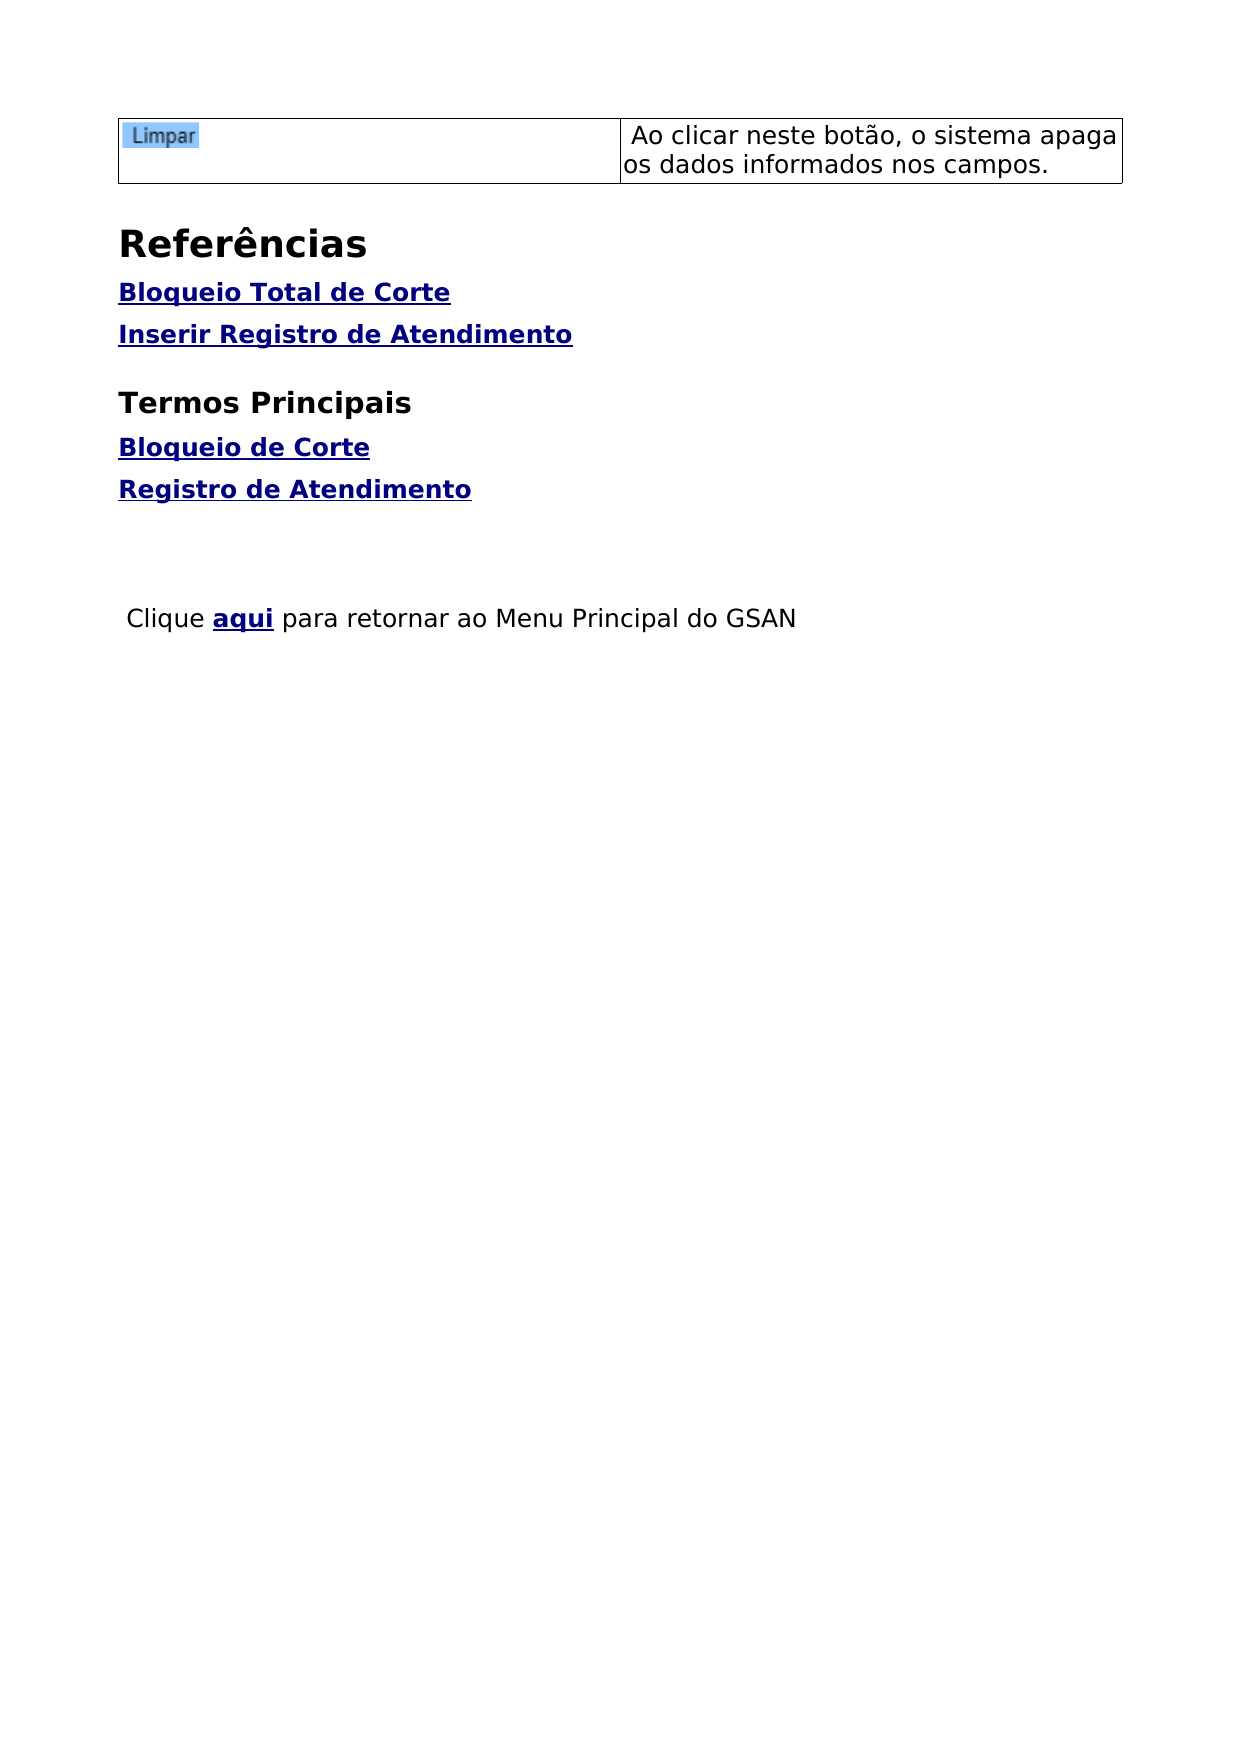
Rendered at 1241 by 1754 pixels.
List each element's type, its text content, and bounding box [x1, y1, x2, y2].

table_cell [119, 119, 620, 182]
picture [121, 121, 200, 148]
subtitle Termos Principais [118, 387, 1122, 421]
text Bloqueio de Corte [118, 433, 1122, 462]
text Inserir Registro de Atendimento [118, 320, 1122, 349]
text Clique aqui para retornar ao Menu Principal do GSAN [118, 517, 1122, 633]
text Bloqueio Total de Corte [118, 278, 1122, 308]
text Registro de Atendimento [118, 475, 1122, 504]
table_cell Ao clicar neste botão, o sistema apaga os dados informados nos campos. [621, 119, 1122, 182]
subtitle Referências [118, 222, 1122, 266]
